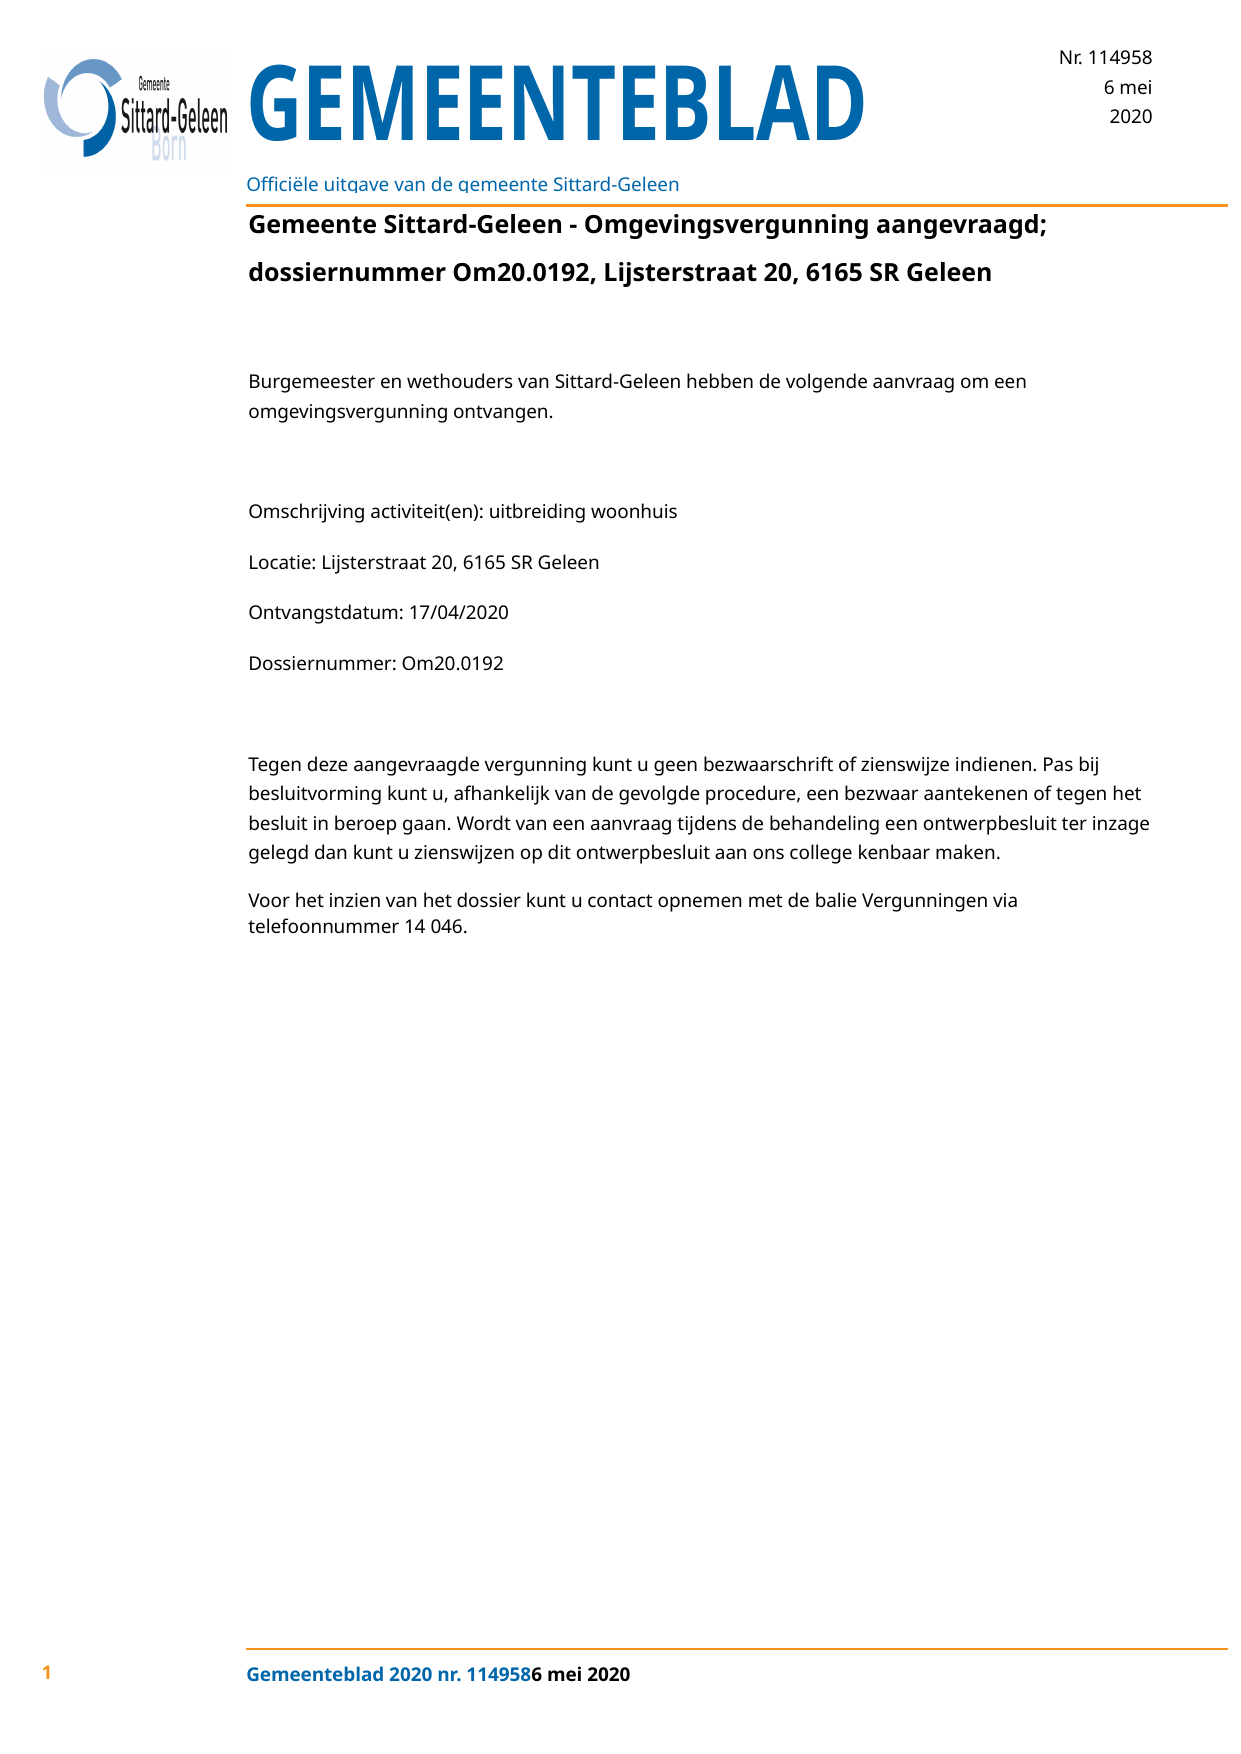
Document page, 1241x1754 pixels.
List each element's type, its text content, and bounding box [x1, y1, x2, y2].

text Ontvangstdatum: 17/04/2020 [248, 599, 1152, 625]
text Omschrijving activiteit(en): uitbreiding woonhuis [248, 499, 1152, 524]
text Dossiernummer: Om20.0192 [248, 650, 1152, 676]
text Locatie: Lijsterstraat 20, 6165 SR Geleen [248, 549, 1152, 575]
text Burgemeester en wethouders van Sittard-Geleen hebben de volgende aanvraag om een omgevingsvergunning ontvangen. [248, 368, 1152, 424]
text Tegen deze aangevraagde vergunning kunt u geen bezwaarschrift of zienswijze indienen. Pas bij besluitvorming kunt u, afhankelijk van de gevolgde procedure, een bezwaar aantekenen of tegen het besluit in beroep gaan. Wordt van een aanvraag tijdens de behandeling een ontwerpbesluit ter inzage gelegd dan kunt u zienswijzen op dit ontwerpbesluit aan ons college kenbaar maken. [248, 751, 1152, 865]
text Voor het inzien van het dossier kunt u contact opnemen met de balie Vergunningen via telefoonnummer 14 046. [248, 887, 1152, 939]
text Gemeente Sittard-Geleen - Omgevingsvergunning aangevraagd; dossiernummer Om20.0192, Lijsterstraat 20, 6165 SR Geleen [248, 207, 1152, 288]
picture [41, 47, 231, 172]
